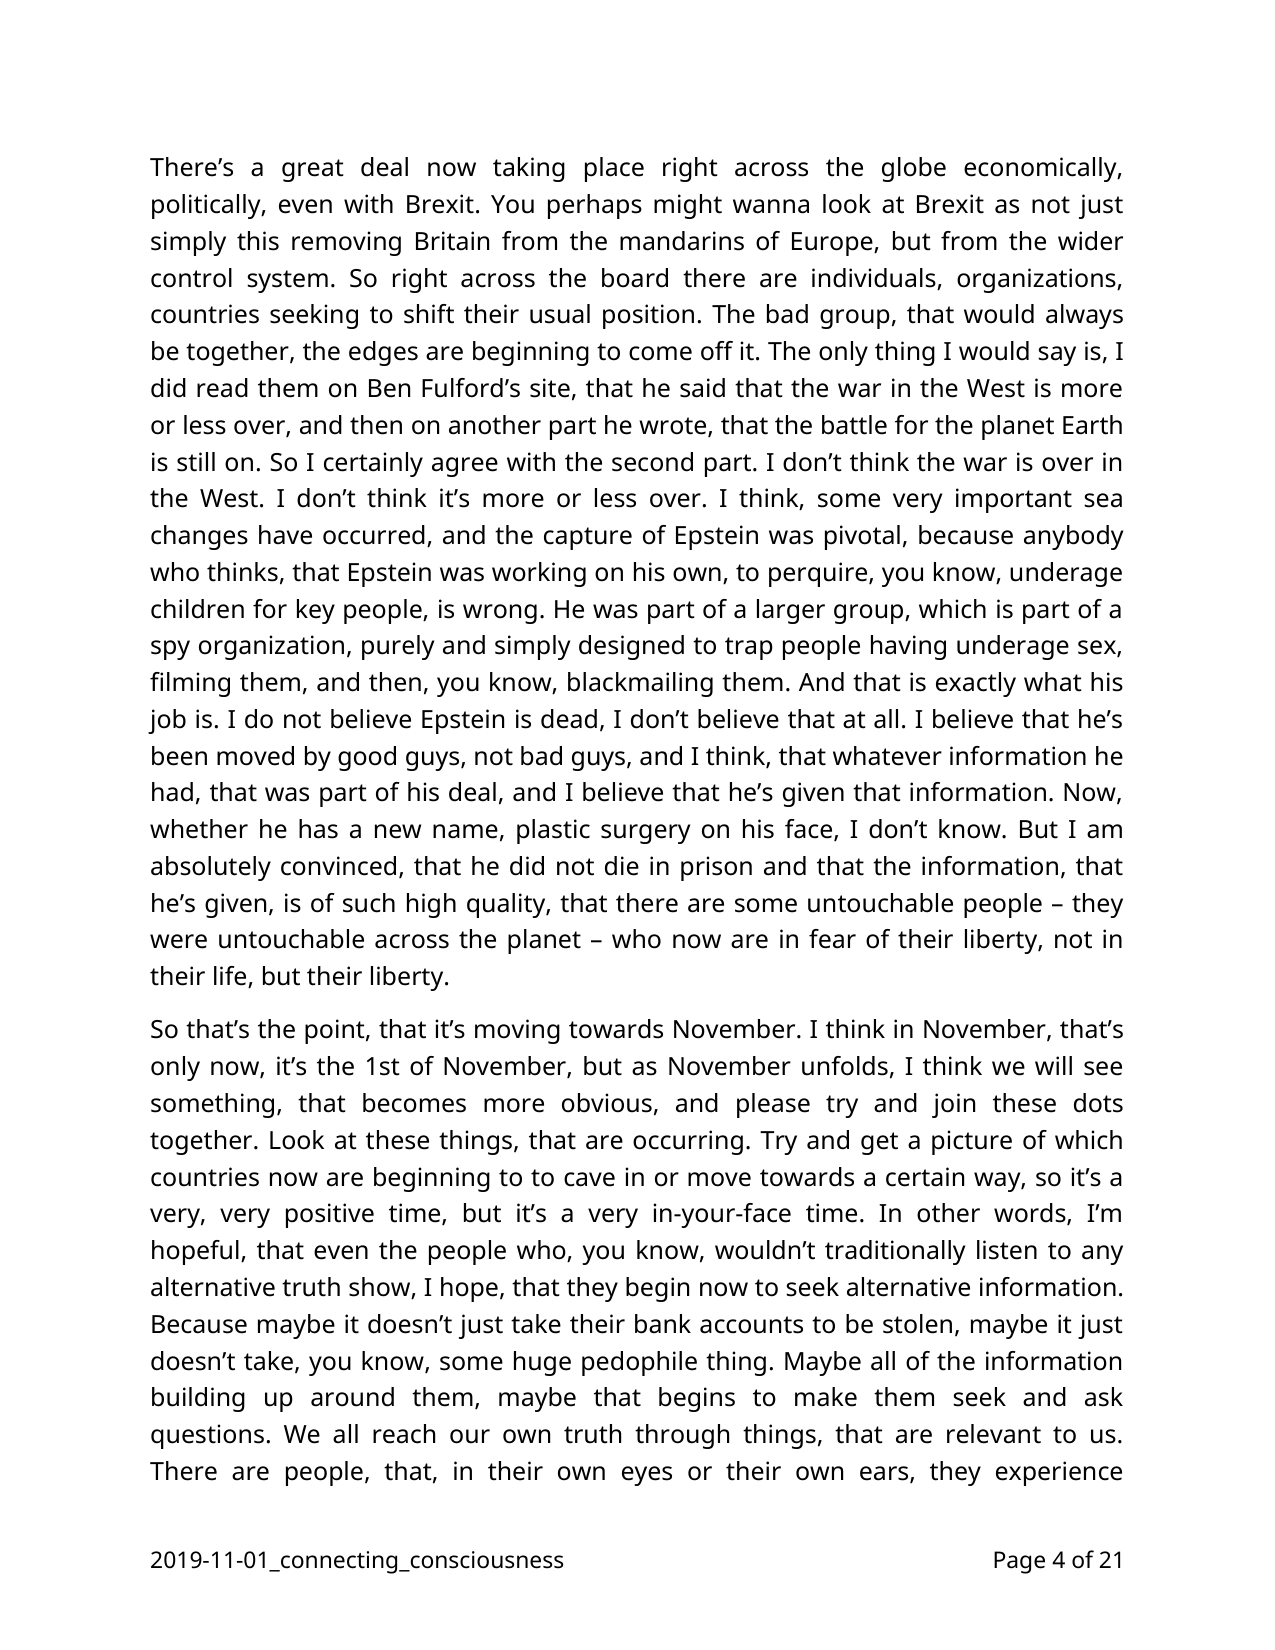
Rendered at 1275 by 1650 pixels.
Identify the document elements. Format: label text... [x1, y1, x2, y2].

text So that’s the point, that it’s moving towards November. I think in November, that’s only now, it’s the 1st of November, but as November unfolds, I think we will see something, that becomes more obvious, and please try and join these dots together. Look at these things, that are occurring. Try and get a picture of which countries now are beginning to to cave in or move towards a certain way, so it’s a very, very positive time, but it’s a very in-your-face time. In other words, I’m hopeful, that even the people who, you know, wouldn’t traditionally listen to any alternative truth show, I hope, that they begin now to seek alternative information. Because maybe it doesn’t just take their bank accounts to be stolen, maybe it just doesn’t take, you know, some huge pedophile thing. Maybe all of the information building up around them, maybe that begins to make them seek and ask questions. We all reach our own truth through things, that are relevant to us. There are people, that, in their own eyes or their own ears, they experience [150, 1012, 1125, 1487]
text There’s a great deal now taking place right across the globe economically, politically, even with Brexit. You perhaps might wanna look at Brexit as not just simply this removing Britain from the mandarins of Europe, but from the wider control system. So right across the board there are individuals, organizations, countries seeking to shift their usual position. The bad group, that would always be together, the edges are beginning to come off it. The only thing I would say is, I did read them on Ben Fulford’s site, that he said that the war in the West is more or less over, and then on another part he wrote, that the battle for the planet Earth is still on. So I certainly agree with the second part. I don’t think the war is over in the West. I don’t think it’s more or less over. I think, some very important sea changes have occurred, and the capture of Epstein was pivotal, because anybody who thinks, that Epstein was working on his own, to perquire, you know, underage children for key people, is wrong. He was part of a larger group, which is part of a spy organization, purely and simply designed to trap people having underage sex, filming them, and then, you know, blackmailing them. And that is exactly what his job is. I do not believe Epstein is dead, I don’t believe that at all. I believe that he’s been moved by good guys, not bad guys, and I think, that whatever information he had, that was part of his deal, and I believe that he’s given that information. Now, whether he has a new name, plastic surgery on his face, I don’t know. But I am absolutely convinced, that he did not die in prison and that the information, that he’s given, is of such high quality, that there are some untouchable people – they were untouchable across the planet – who now are in fear of their liberty, not in their life, but their liberty. [150, 150, 1125, 993]
